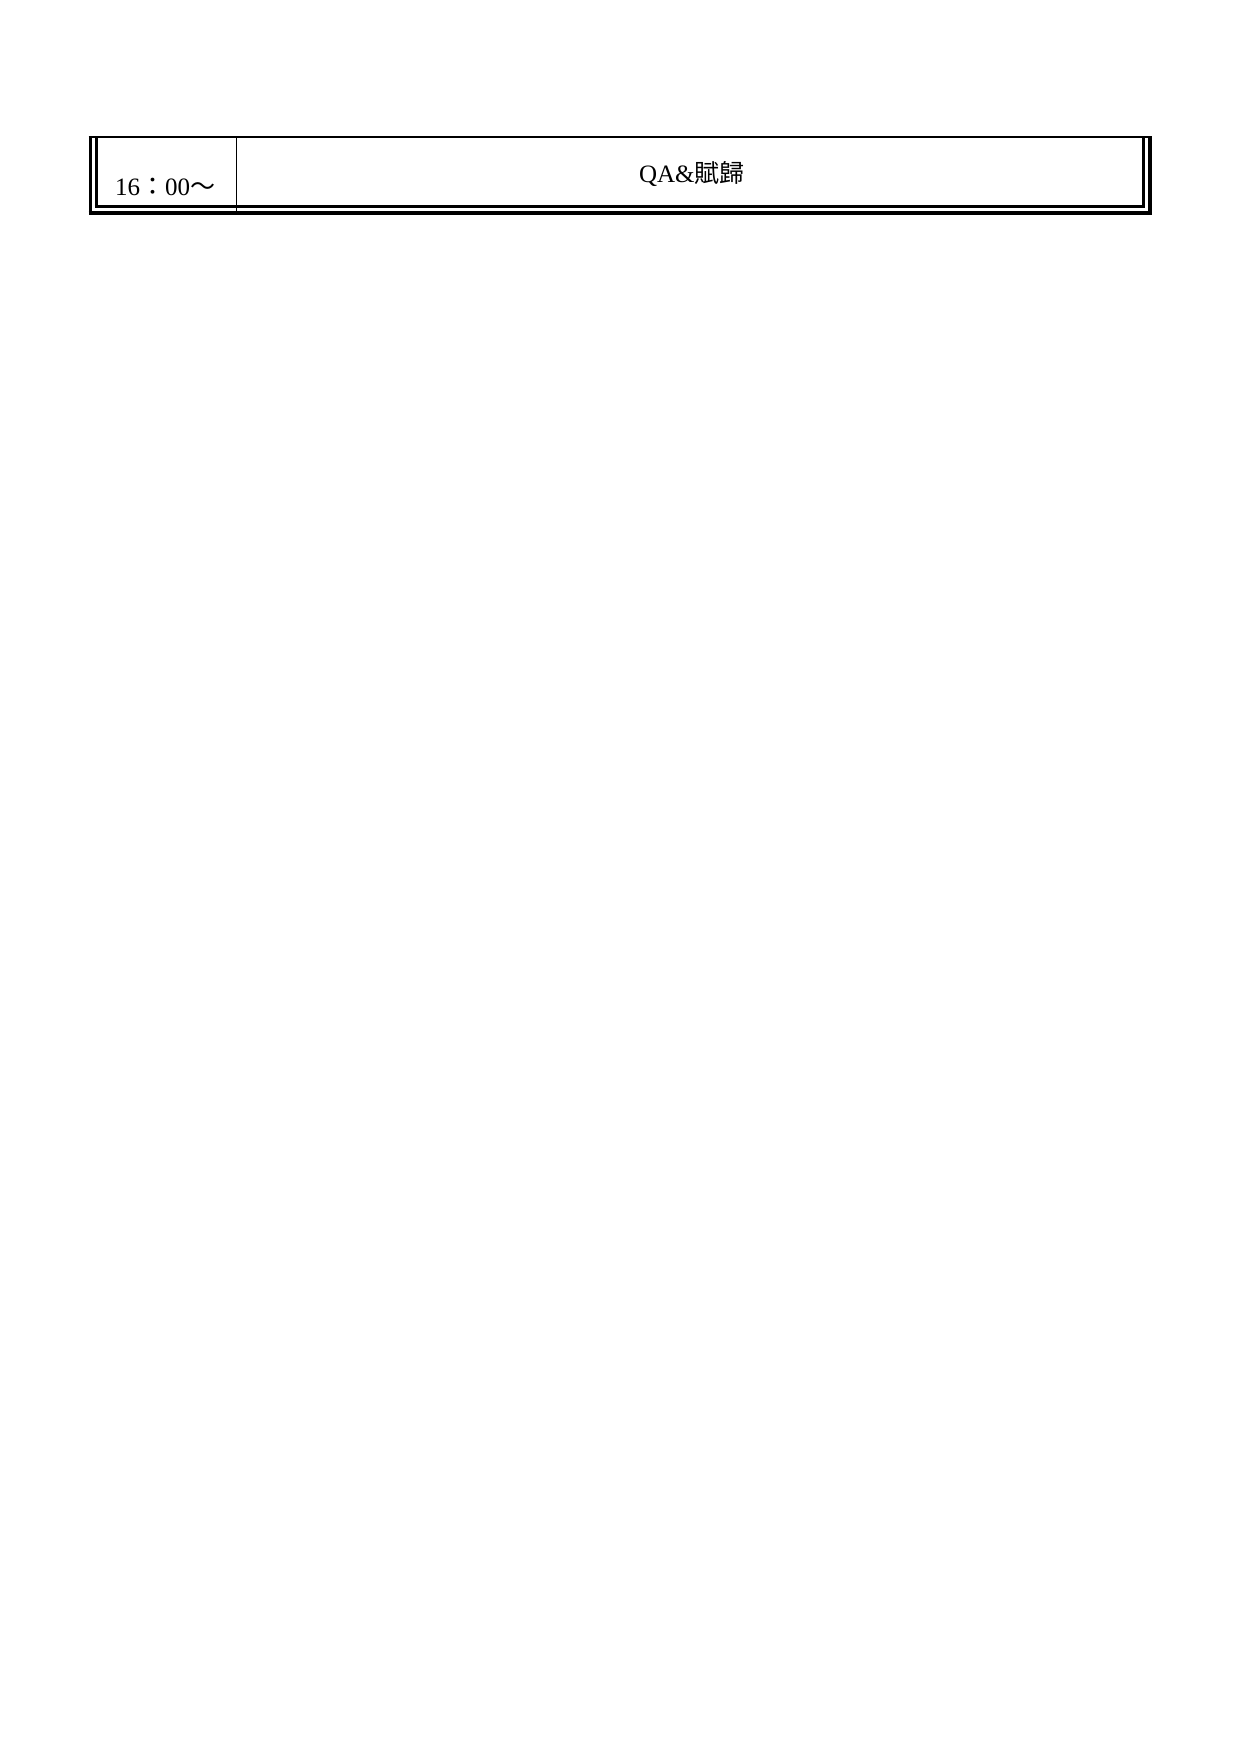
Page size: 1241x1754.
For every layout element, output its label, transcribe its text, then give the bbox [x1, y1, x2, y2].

table_cell 16：00～ [98, 138, 236, 205]
table_cell QA&賦歸 [237, 138, 1142, 205]
